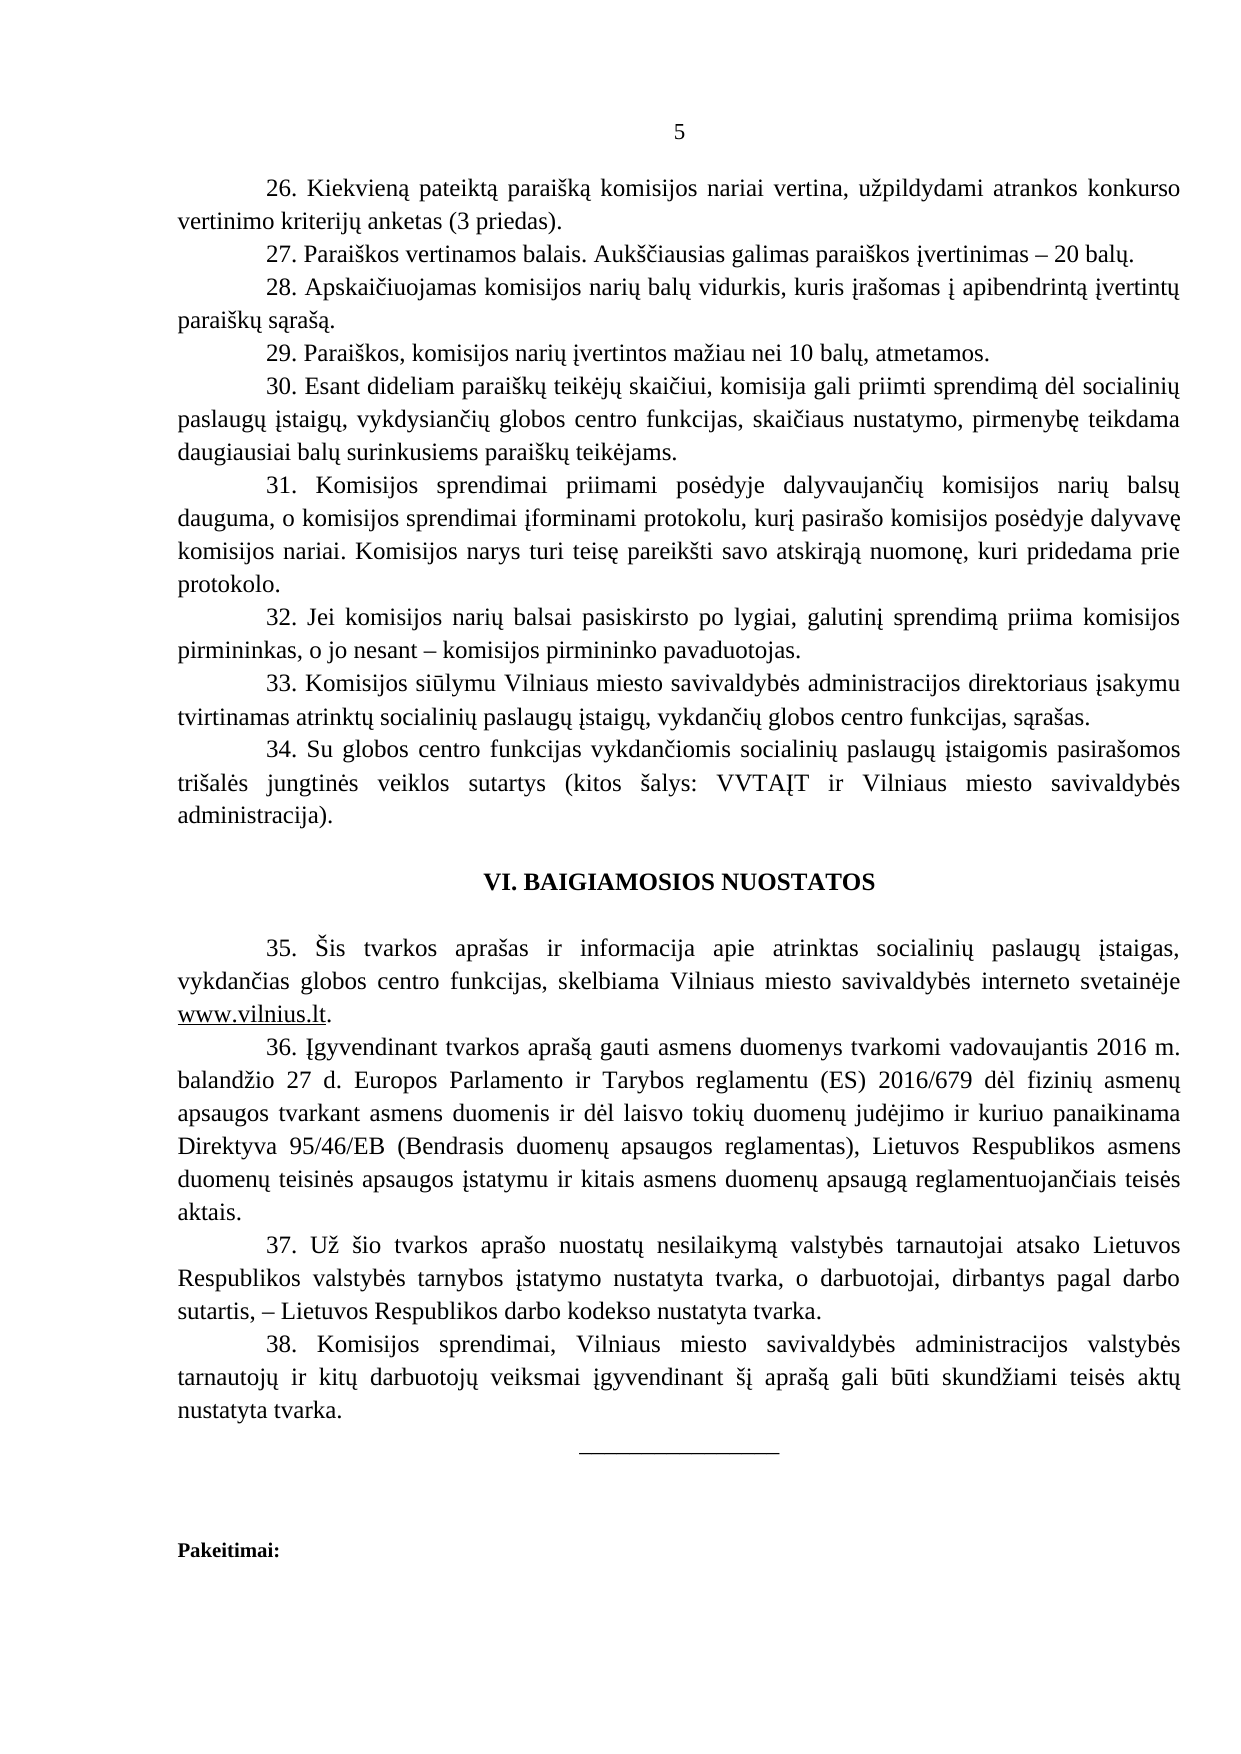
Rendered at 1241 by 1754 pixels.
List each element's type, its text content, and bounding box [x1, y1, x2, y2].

text VI. BAIGIAMOSIOS NUOSTATOS [177, 867, 1181, 895]
text 30. Esant dideliam paraiškų teikėjų skaičiui, komisija gali priimti sprendimą dėl socialinių paslaugų įstaigų, vykdysiančių globos centro funkcijas, skaičiaus nustatymo, pirmenybę teikdama daugiausiai balų surinkusiems paraiškų teikėjams. [177, 371, 1181, 466]
text 34. Su globos centro funkcijas vykdančiomis socialinių paslaugų įstaigomis pasirašomos trišalės jungtinės veiklos sutartys (kitos šalys: VVTAĮT ir Vilniaus miesto savivaldybės administracija). [177, 734, 1181, 829]
text 32. Jei komisijos narių balsai pasiskirsto po lygiai, galutinį sprendimą priima komisijos pirmininkas, o jo nesant – komisijos pirmininko pavaduotojas. [177, 602, 1181, 664]
text Pakeitimai: [177, 1538, 1181, 1562]
text 37. Už šio tvarkos aprašo nuostatų nesilaikymą valstybės tarnautojai atsako Lietuvos Respublikos valstybės tarnybos įstatymo nustatyta tvarka, o darbuotojai, dirbantys pagal darbo sutartis, – Lietuvos Respublikos darbo kodekso nustatyta tvarka. [177, 1230, 1181, 1325]
text ________________ [177, 1428, 1181, 1457]
text 38. Komisijos sprendimai, Vilniaus miesto savivaldybės administracijos valstybės tarnautojų ir kitų darbuotojų veiksmai įgyvendinant šį aprašą gali būti skundžiami teisės aktų nustatyta tvarka. [177, 1329, 1181, 1424]
text 28. Apskaičiuojamas komisijos narių balų vidurkis, kuris įrašomas į apibendrintą įvertintų paraiškų sąrašą. [177, 272, 1181, 334]
text 27. Paraiškos vertinamos balais. Aukščiausias galimas paraiškos įvertinimas – 20 balų. [177, 239, 1181, 268]
text 36. Įgyvendinant tvarkos aprašą gauti asmens duomenys tvarkomi vadovaujantis 2016 m. balandžio 27 d. Europos Parlamento ir Tarybos reglamentu (ES) 2016/679 dėl fizinių asmenų apsaugos tvarkant asmens duomenis ir dėl laisvo tokių duomenų judėjimo ir kuriuo panaikinama Direktyva 95/46/EB (Bendrasis duomenų apsaugos reglamentas), Lietuvos Respublikos asmens duomenų teisinės apsaugos įstatymu ir kitais asmens duomenų apsaugą reglamentuojančiais teisės aktais. [177, 1032, 1181, 1226]
text 26. Kiekvieną pateiktą paraišką komisijos nariai vertina, užpildydami atrankos konkurso vertinimo kriterijų anketas (3 priedas). [177, 173, 1181, 235]
text 33. Komisijos siūlymu Vilniaus miesto savivaldybės administracijos direktoriaus įsakymu tvirtinamas atrinktų socialinių paslaugų įstaigų, vykdančių globos centro funkcijas, sąrašas. [177, 668, 1181, 730]
text 29. Paraiškos, komisijos narių įvertintos mažiau nei 10 balų, atmetamos. [177, 338, 1181, 367]
text 31. Komisijos sprendimai priimami posėdyje dalyvaujančių komisijos narių balsų dauguma, o komisijos sprendimai įforminami protokolu, kurį pasirašo komisijos posėdyje dalyvavę komisijos nariai. Komisijos narys turi teisę pareikšti savo atskirąją nuomonę, kuri pridedama prie protokolo. [177, 470, 1181, 598]
text 35. Šis tvarkos aprašas ir informacija apie atrinktas socialinių paslaugų įstaigas, vykdančias globos centro funkcijas, skelbiama Vilniaus miesto savivaldybės interneto svetainėje www.vilnius.lt. [177, 933, 1181, 1027]
